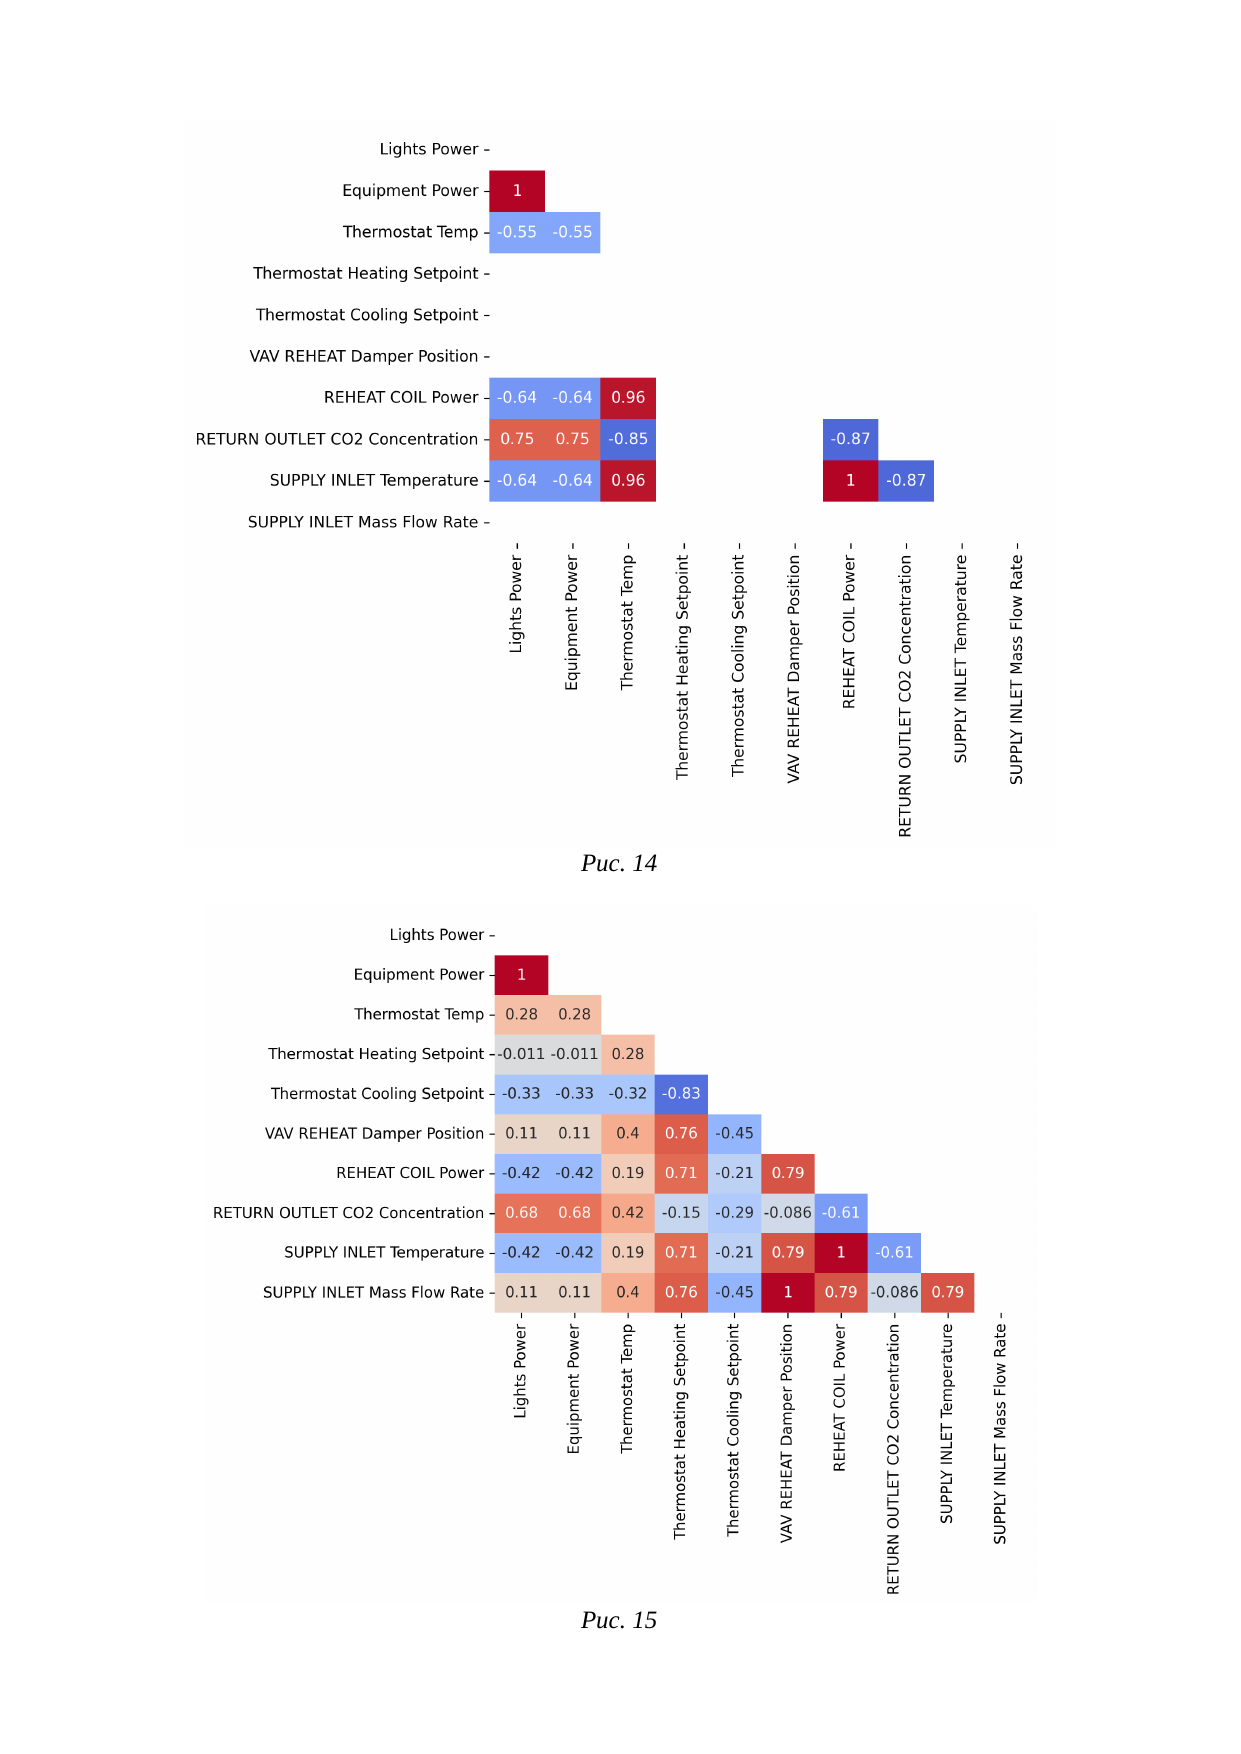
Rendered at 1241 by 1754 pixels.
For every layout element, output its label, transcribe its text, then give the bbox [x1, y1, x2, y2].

text Рис. 15 [118, 1605, 1122, 1633]
picture [184, 118, 1056, 848]
picture [202, 905, 1038, 1605]
text Рис. 14 [118, 848, 1122, 876]
